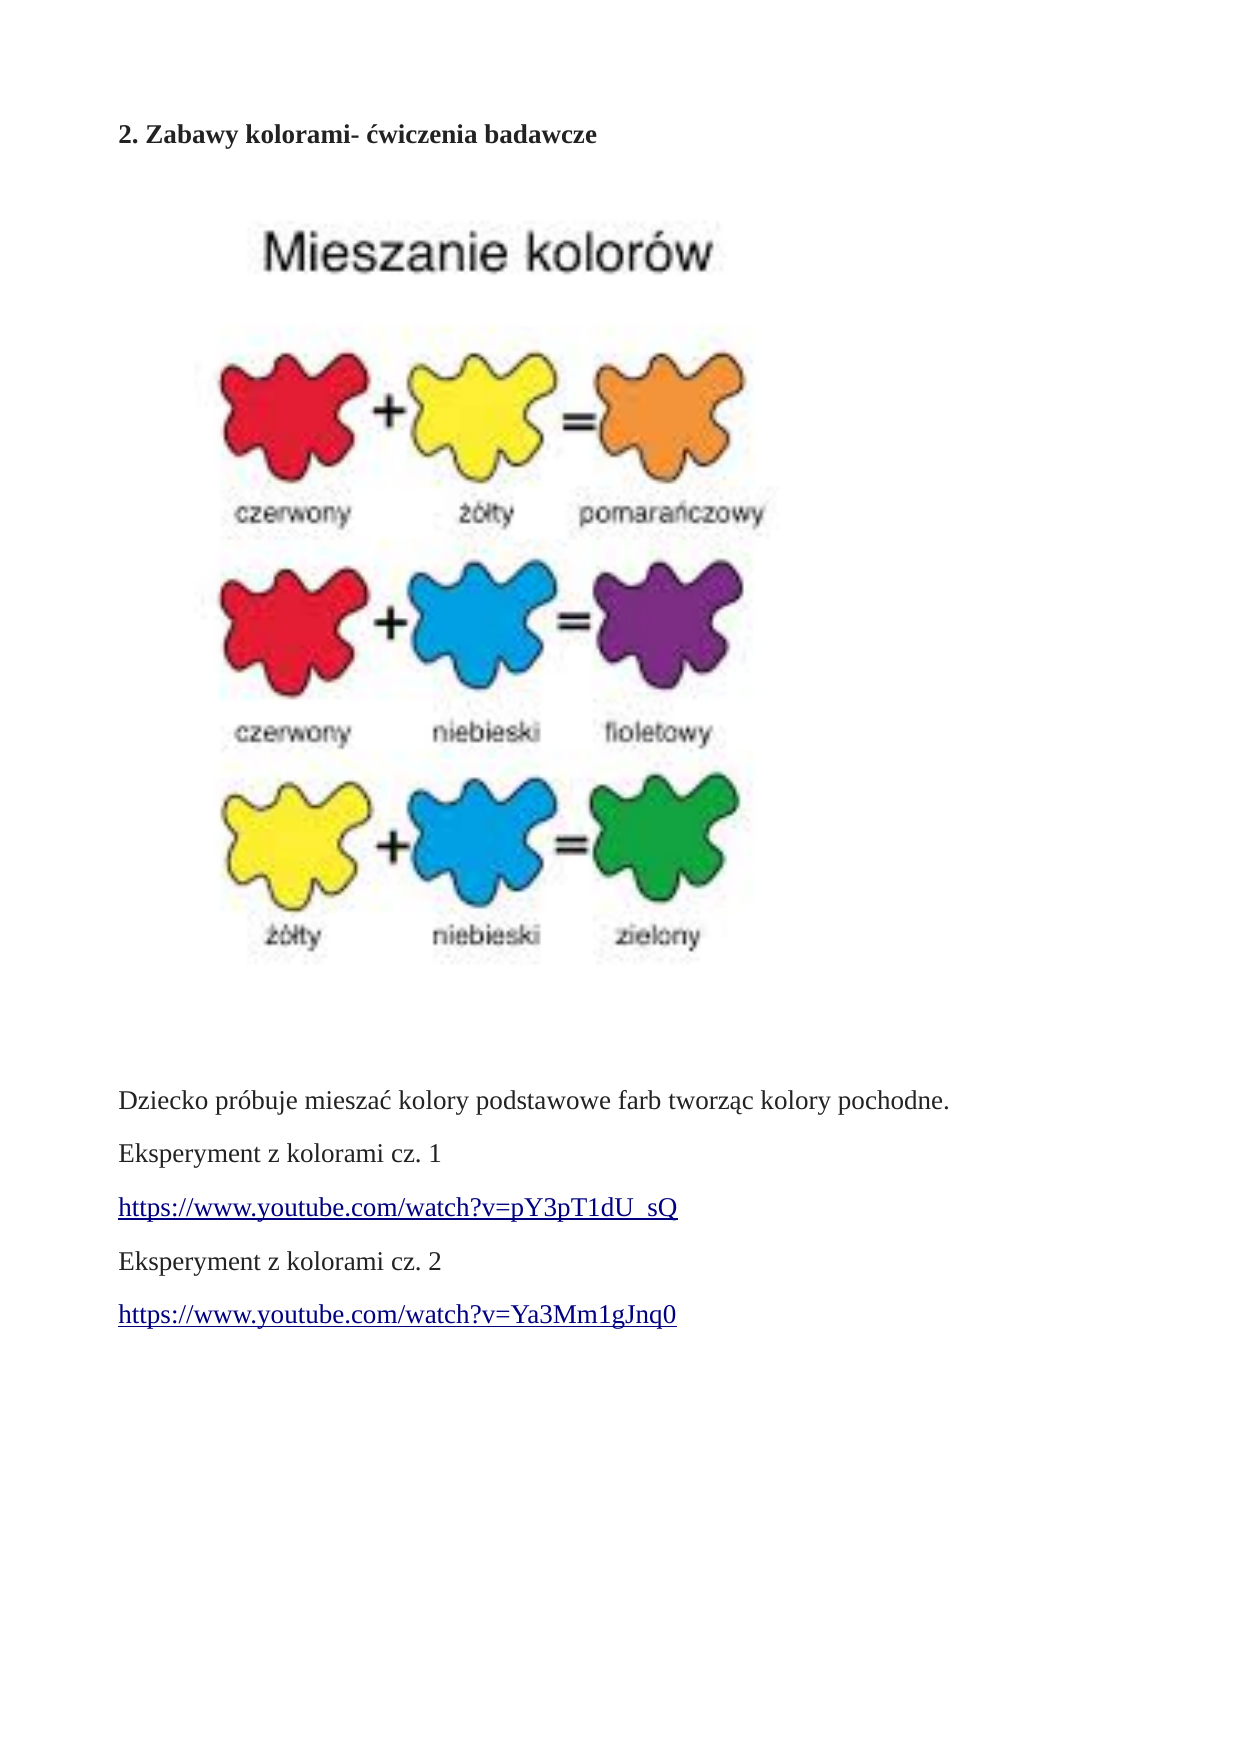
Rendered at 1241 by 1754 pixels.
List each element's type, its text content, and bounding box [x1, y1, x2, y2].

text https://www.youtube.com/watch?v=pY3pT1dU_sQ [118, 1191, 1122, 1222]
picture [169, 169, 797, 1055]
text 2. Zabawy kolorami- ćwiczenia badawcze [118, 118, 1122, 149]
subtitle Eksperyment z kolorami cz. 1 [118, 1137, 1122, 1168]
text https://www.youtube.com/watch?v=Ya3Mm1gJnq0 [118, 1298, 1122, 1329]
subtitle Eksperyment z kolorami cz. 2 [118, 1245, 1122, 1276]
text Dziecko próbuje mieszać kolory podstawowe farb tworząc kolory pochodne. [118, 1084, 1122, 1115]
